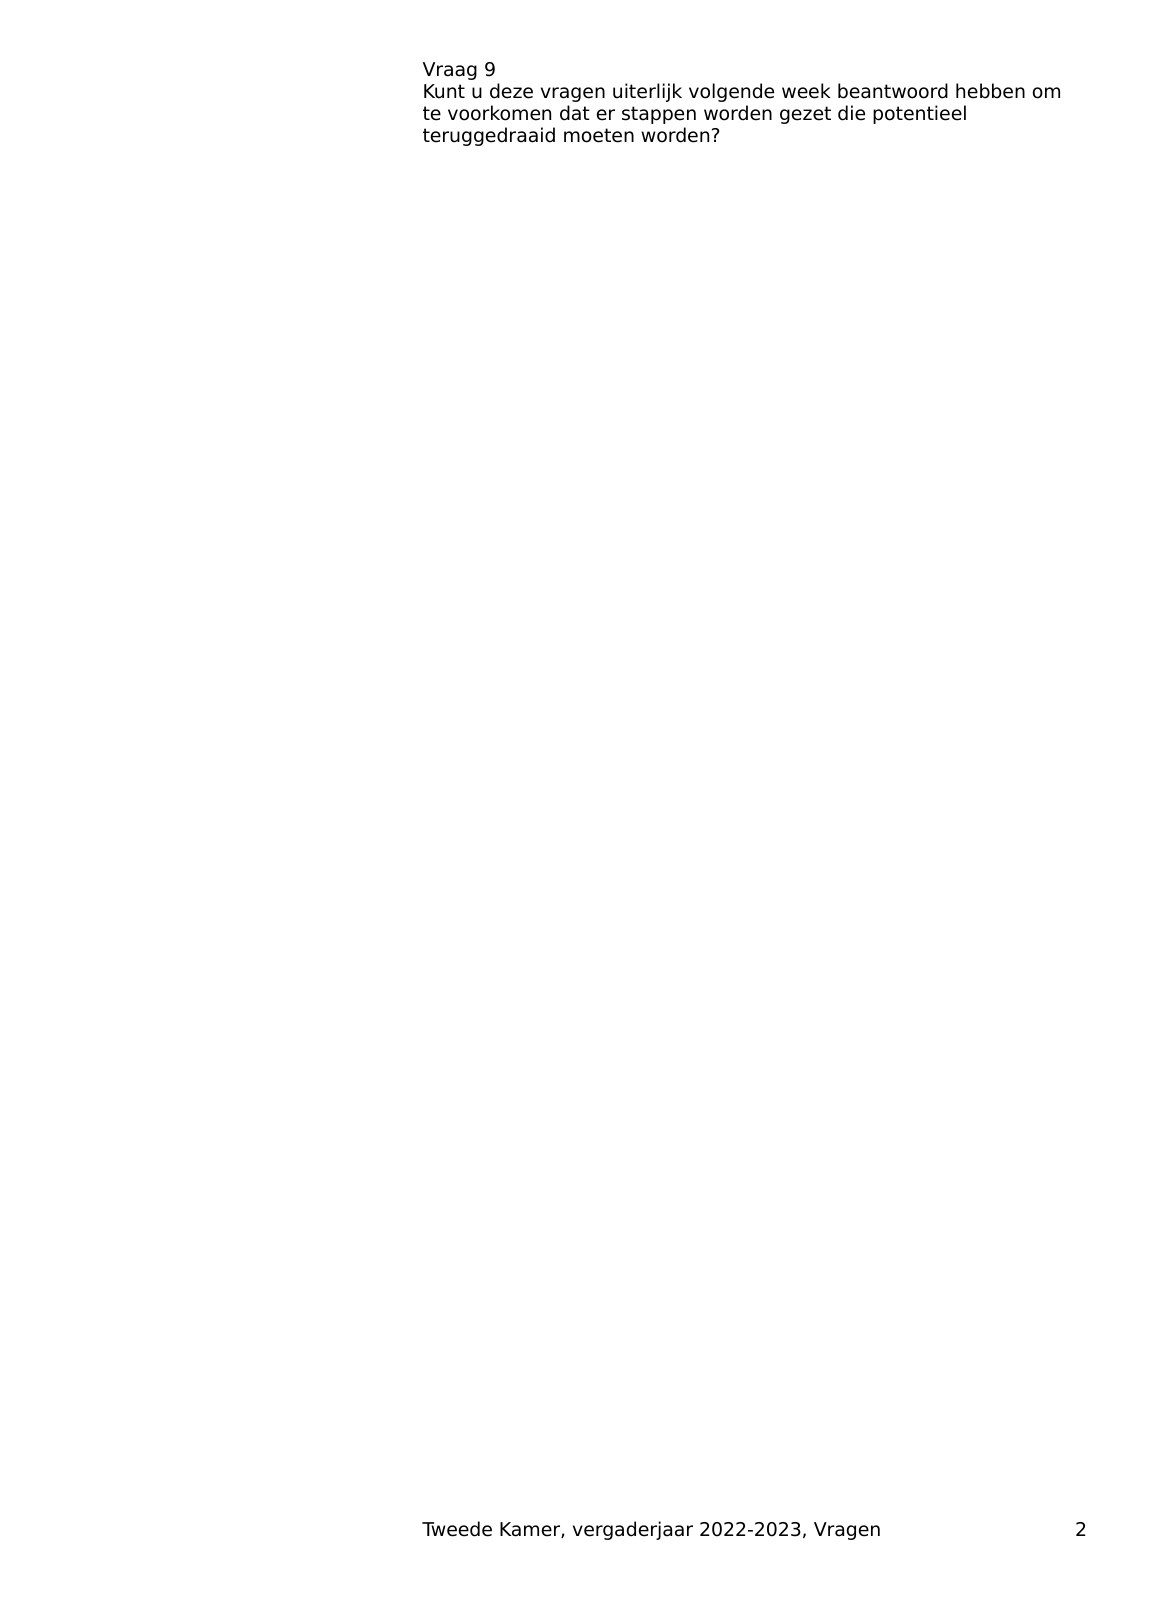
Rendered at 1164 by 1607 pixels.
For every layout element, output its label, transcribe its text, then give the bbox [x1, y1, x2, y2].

text Kunt u deze vragen uiterlijk volgende week beantwoord hebben om te voorkomen dat er stappen worden gezet die potentieel teruggedraaid moeten worden? [422, 81, 1087, 147]
text Vraag 9 [422, 59, 1087, 81]
